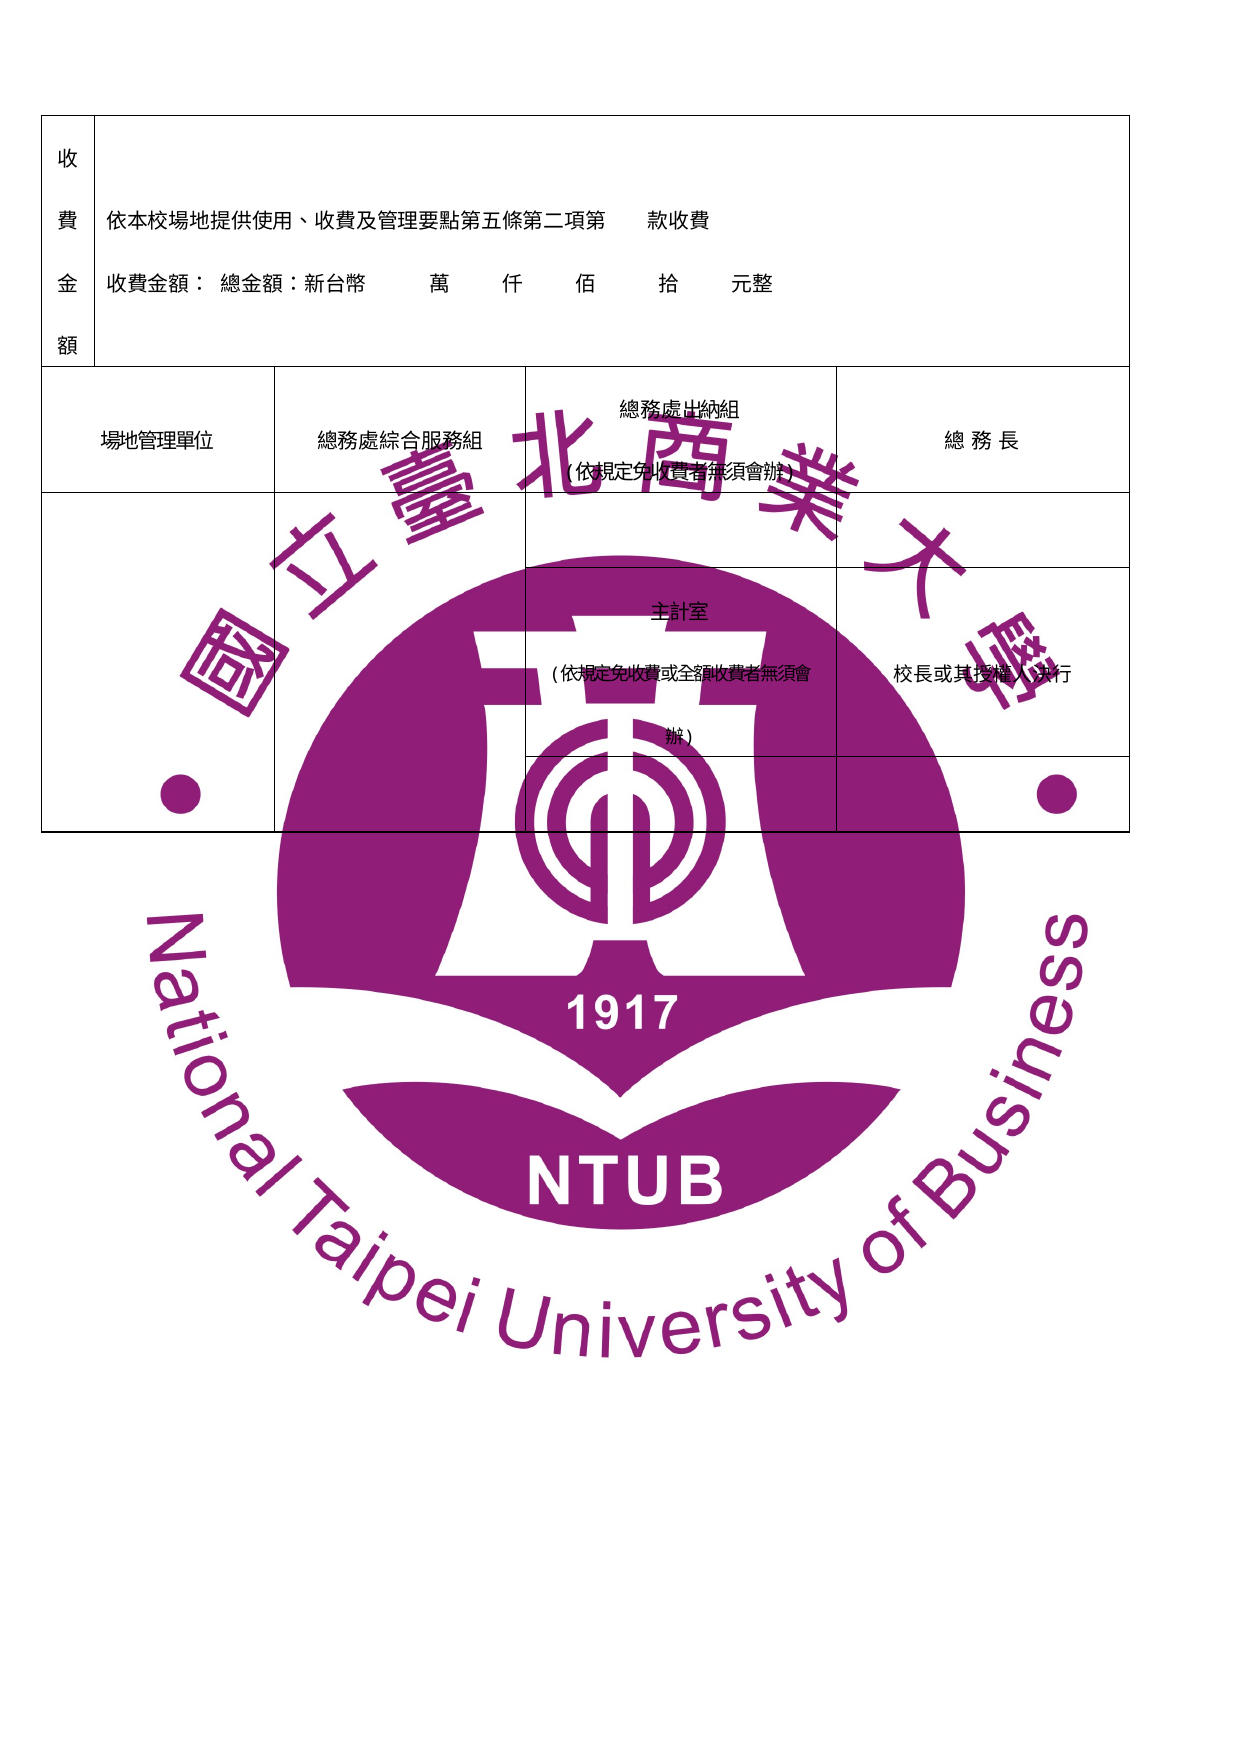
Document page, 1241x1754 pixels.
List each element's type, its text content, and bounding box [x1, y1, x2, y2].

table_cell 依本校場地提供使用、收費及管理要點第五條第二項第 款收費 收費金額： 總金額：新台幣 萬 仟 佰 拾 元整 [95, 116, 1129, 329]
table_cell 場地管理單位 [42, 367, 53, 492]
table_cell [42, 493, 53, 831]
table_cell 收費金額 [42, 116, 94, 366]
